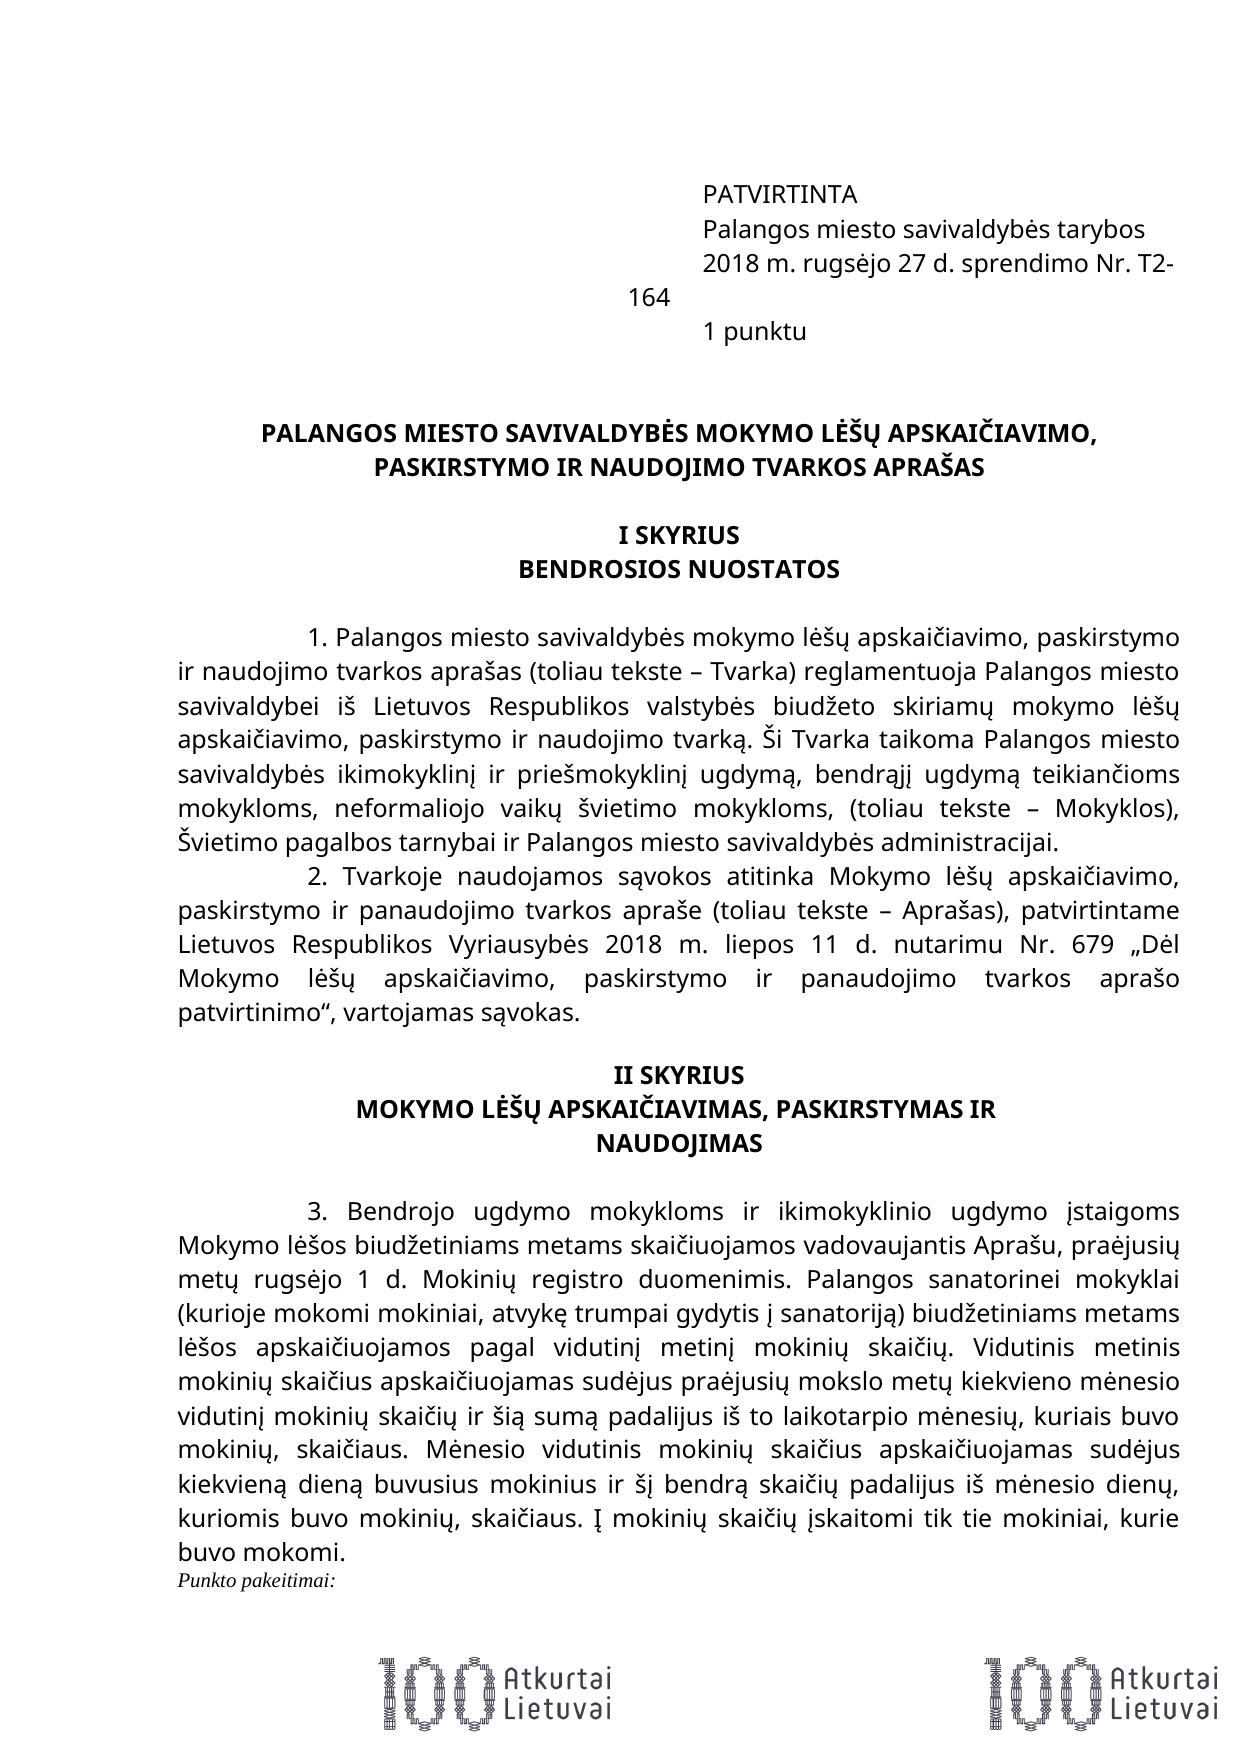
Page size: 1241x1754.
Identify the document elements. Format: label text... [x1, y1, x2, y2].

text 1. Palangos miesto savivaldybės mokymo lėšų apskaičiavimo, paskirstymo ir naudojimo tvarkos aprašas (toliau tekste – Tvarka) reglamentuoja Palangos miesto savivaldybei iš Lietuvos Respublikos valstybės biudžeto skiriamų mokymo lėšų apskaičiavimo, paskirstymo ir naudojimo tvarką. Ši Tvarka taikoma Palangos miesto savivaldybės ikimokyklinį ir priešmokyklinį ugdymą, bendrąjį ugdymą teikiančioms mokykloms, neformaliojo vaikų švietimo mokykloms, (toliau tekste – Mokyklos), Švietimo pagalbos tarnybai ir Palangos miesto savivaldybės administracijai. [177, 620, 1181, 858]
text NAUDOJIMAS [177, 1126, 1181, 1160]
text 2018 m. rugsėjo 27 d. sprendimo Nr. T2-164 [627, 245, 1181, 313]
text 1 punktu [627, 313, 1181, 347]
text 3. Bendrojo ugdymo mokykloms ir ikimokyklinio ugdymo įstaigoms Mokymo lėšos biudžetiniams metams skaičiuojamos vadovaujantis Aprašu, praėjusių metų rugsėjo 1 d. Mokinių registro duomenimis. Palangos sanatorinei mokyklai (kurioje mokomi mokiniai, atvykę trumpai gydytis į sanatoriją) biudžetiniams metams lėšos apskaičiuojamos pagal vidutinį metinį mokinių skaičių. Vidutinis metinis mokinių skaičius apskaičiuojamas sudėjus praėjusių mokslo metų kiekvieno mėnesio vidutinį mokinių skaičių ir šią sumą padalijus iš to laikotarpio mėnesių, kuriais buvo mokinių, skaičiaus. Mėnesio vidutinis mokinių skaičius apskaičiuojamas sudėjus kiekvieną dieną buvusius mokinius ir šį bendrą skaičių padalijus iš mėnesio dienų, kuriomis buvo mokinių, skaičiaus. Į mokinių skaičių įskaitomi tik tie mokiniai, kurie buvo mokomi. [177, 1194, 1181, 1568]
text PALANGOS MIESTO SAVIVALDYBĖS MOKYMO LĖŠŲ APSKAIČIAVIMO, PASKIRSTYMO IR NAUDOJIMO TVARKOS APRAŠAS [177, 416, 1181, 484]
text II SKYRIUS [177, 1057, 1181, 1092]
text MOKYMO LĖŠŲ APSKAIČIAVIMAS, PASKIRSTYMAS IR [177, 1092, 1181, 1126]
text Palangos miesto savivaldybės tarybos [627, 211, 1181, 245]
text 2. Tvarkoje naudojamos sąvokos atitinka Mokymo lėšų apskaičiavimo, paskirstymo ir panaudojimo tvarkos apraše (toliau tekste – Aprašas), patvirtintame Lietuvos Respublikos Vyriausybės 2018 m. liepos 11 d. nutarimu Nr. 679 „Dėl Mokymo lėšų apskaičiavimo, paskirstymo ir panaudojimo tvarkos aprašo patvirtinimo“, vartojamas sąvokas. [177, 858, 1181, 1029]
text I SKYRIUS [177, 518, 1181, 552]
text Punkto pakeitimai: [177, 1568, 1181, 1592]
text BENDROSIOS NUOSTATOS [177, 552, 1181, 586]
text PATVIRTINTA [702, 177, 1181, 211]
